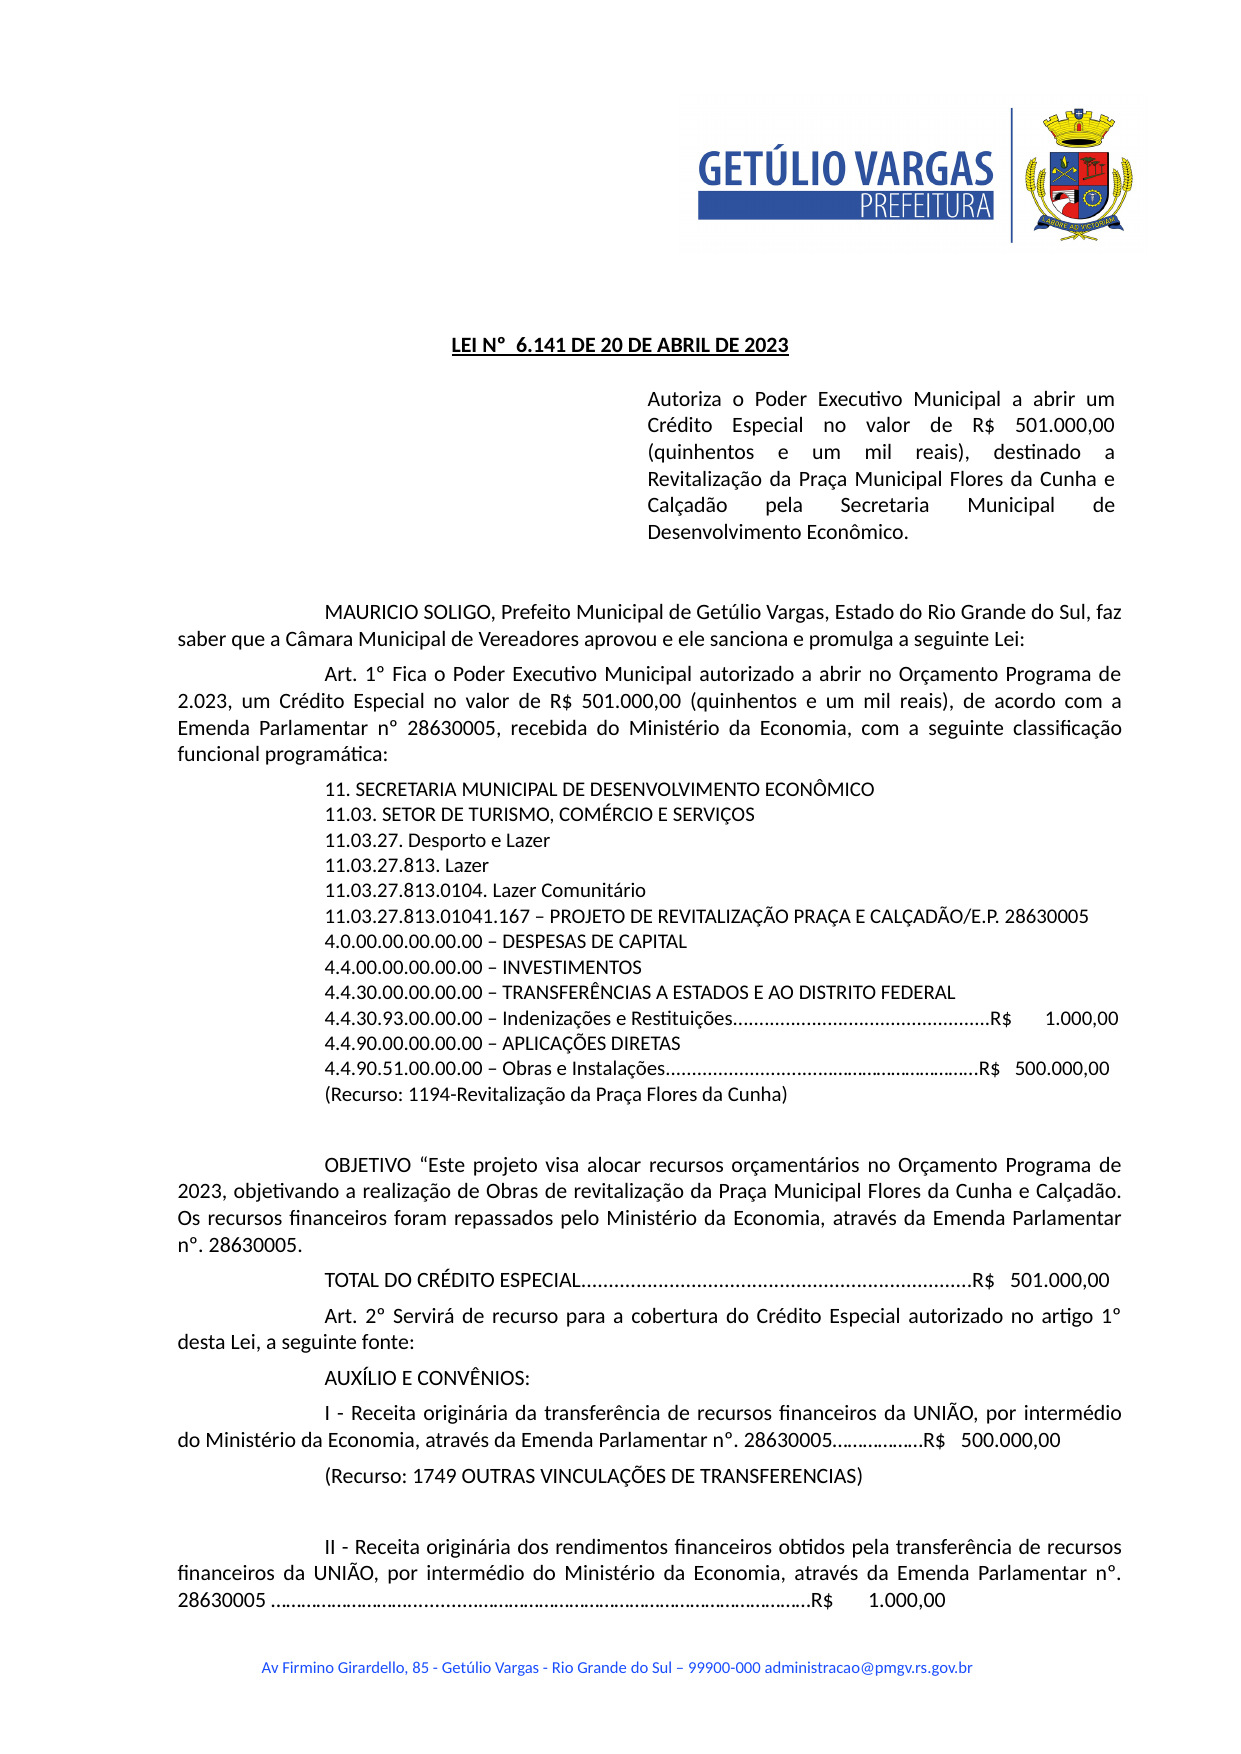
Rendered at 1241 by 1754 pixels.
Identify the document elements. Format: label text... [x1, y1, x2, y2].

text II - Receita originária dos rendimentos financeiros obtidos pela transferência de recursos financeiros da UNIÃO, por intermédio do Ministério da Economia, através da Emenda Parlamentar nº. 28630005 ……………………….............…………………………………………………………R$ 1.000,00 [177, 1533, 1123, 1613]
text 4.4.90.51.00.00.00 – Obras e Instalações................................………………………...R$ 500.000,00 [177, 1056, 1123, 1081]
text 11.03. SETOR DE TURISMO, COMÉRCIO E SERVIÇOS [177, 801, 1123, 827]
text 4.4.30.00.00.00.00 – TRANSFERÊNCIAS A ESTADOS E AO DISTRITO FEDERAL [177, 979, 1123, 1005]
text Art. 1º Fica o Poder Executivo Municipal autorizado a abrir no Orçamento Programa de 2.023, um Crédito Especial no valor de R$ 501.000,00 (quinhentos e um mil reais), de acordo com a Emenda Parlamentar nº 28630005, recebida do Ministério da Economia, com a seguinte classificação funcional programática: [177, 661, 1123, 767]
text 11.03.27. Desporto e Lazer [177, 827, 1123, 852]
text Autoriza o Poder Executivo Municipal a abrir um Crédito Especial no valor de R$ 501.000,00 (quinhentos e um mil reais), destinado a Revitalização da Praça Municipal Flores da Cunha e Calçadão pela Secretaria Municipal de Desenvolvimento Econômico. [647, 385, 1115, 545]
text 11.03.27.813. Lazer [177, 852, 1123, 878]
text 4.0.00.00.00.00.00 – DESPESAS DE CAPITAL [177, 928, 1123, 954]
text 4.4.00.00.00.00.00 – INVESTIMENTOS [177, 954, 1123, 979]
text Art. 2º Servirá de recurso para a cobertura do Crédito Especial autorizado no artigo 1º desta Lei, a seguinte fonte: [177, 1302, 1123, 1355]
text OBJETIVO “Este projeto visa alocar recursos orçamentários no Orçamento Programa de 2023, objetivando a realização de Obras de revitalização da Praça Municipal Flores da Cunha e Calçadão. Os recursos financeiros foram repassados pelo Ministério da Economia, através da Emenda Parlamentar nº. 28630005. [177, 1151, 1123, 1257]
text 4.4.30.93.00.00.00 – Indenizações e Restituições.................................................R$ 1.000,00 [177, 1005, 1123, 1030]
text 4.4.90.00.00.00.00 – APLICAÇÕES DIRETAS [177, 1030, 1123, 1056]
text 11.03.27.813.01041.167 – PROJETO DE REVITALIZAÇÃO PRAÇA E CALÇADÃO/E.P. 28630005 [177, 903, 1123, 928]
text MAURICIO SOLIGO, Prefeito Municipal de Getúlio Vargas, Estado do Rio Grande do Sul, faz saber que a Câmara Municipal de Vereadores aprovou e ele sanciona e promulga a seguinte Lei: [177, 598, 1123, 652]
text I - Receita originária da transferência de recursos financeiros da UNIÃO, por intermédio do Ministério da Economia, através da Emenda Parlamentar nº. 28630005………………R$ 500.000,00 [177, 1399, 1123, 1453]
text (Recurso: 1194-Revitalização da Praça Flores da Cunha) [177, 1081, 1123, 1106]
text LEI Nº 6.141 DE 20 DE ABRIL DE 2023 [0, 332, 1240, 358]
text 11.03.27.813.0104. Lazer Comunitário [177, 878, 1123, 903]
text 11. SECRETARIA MUNICIPAL DE DESENVOLVIMENTO ECONÔMICO [177, 776, 1123, 801]
text TOTAL DO CRÉDITO ESPECIAL.......................................................................R$ 501.000,00 [177, 1266, 1123, 1293]
text (Recurso: 1749 OUTRAS VINCULAÇÕES DE TRANSFERENCIAS) [177, 1462, 1123, 1488]
text AUXÍLIO E CONVÊNIOS: [177, 1364, 1123, 1391]
